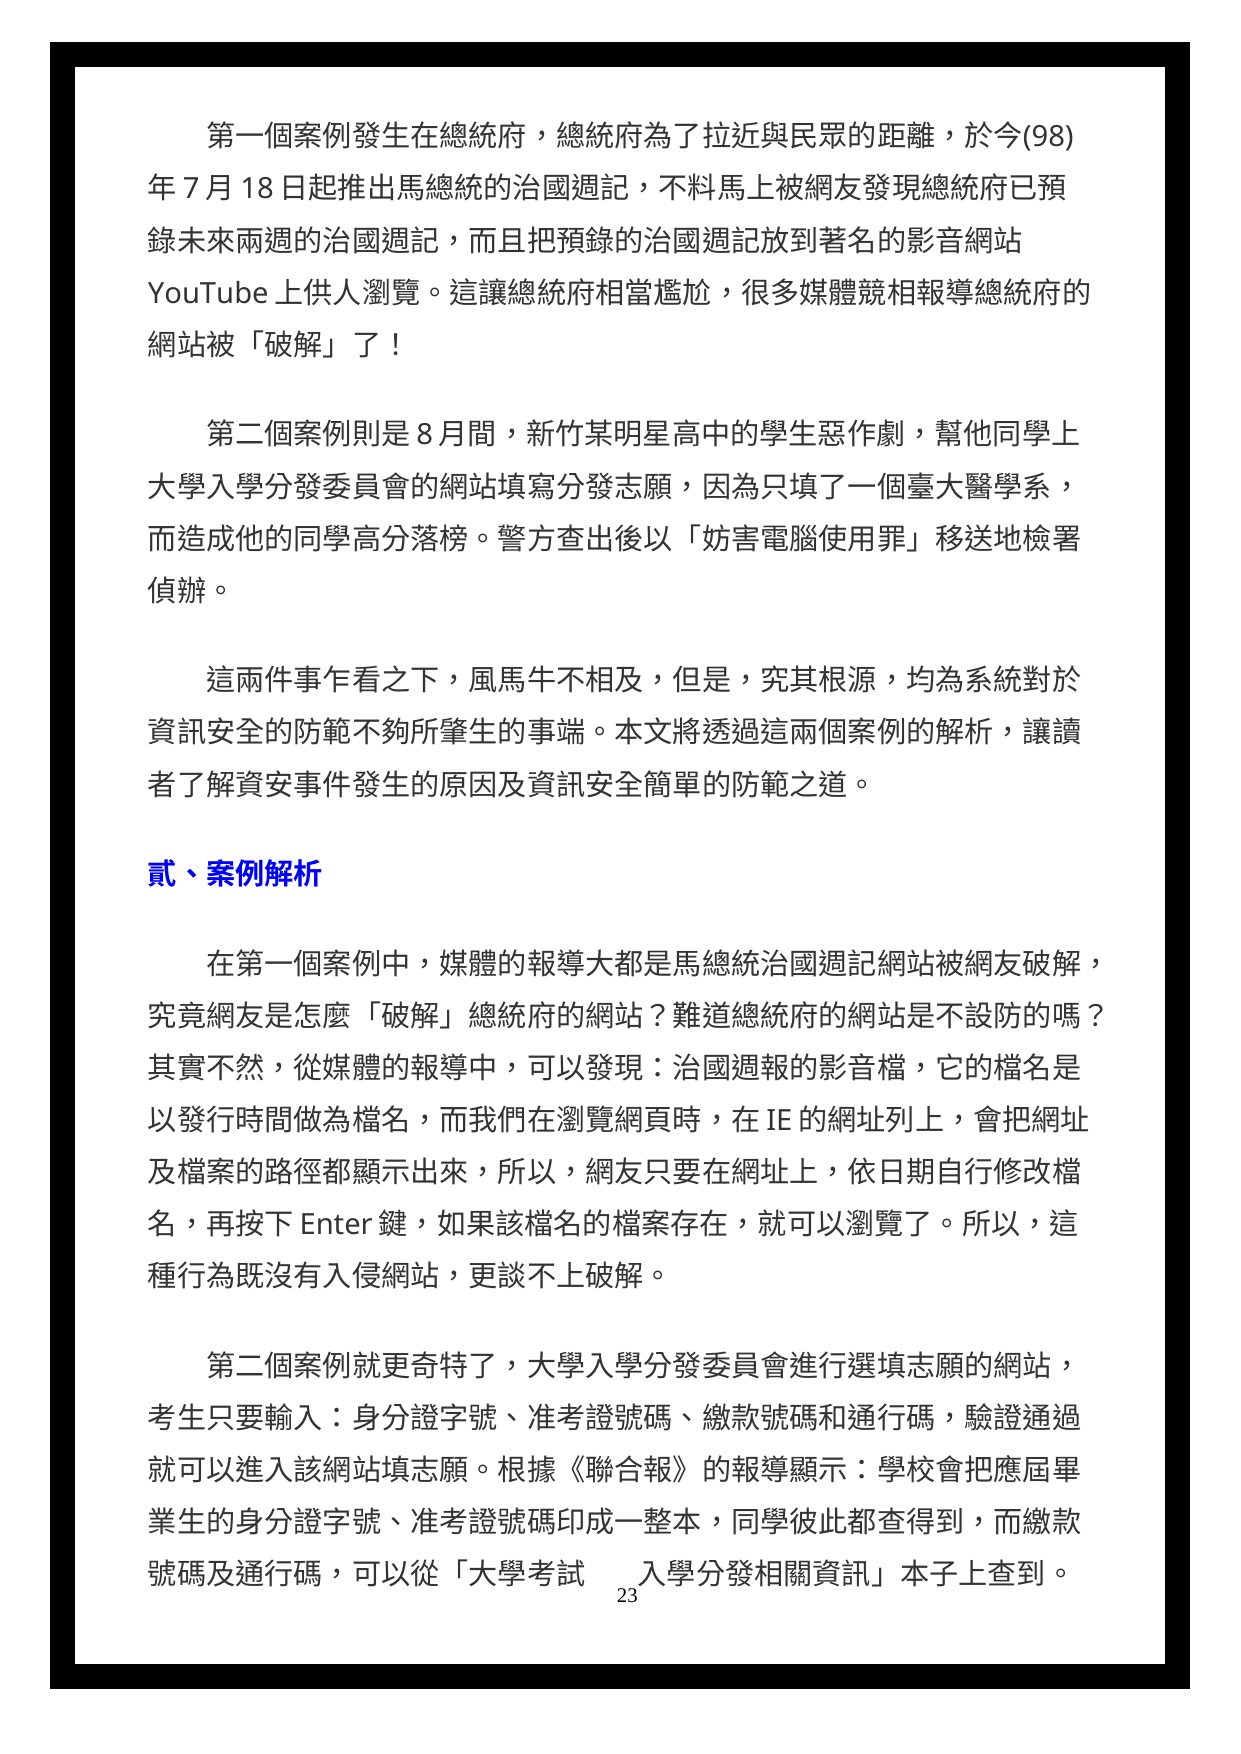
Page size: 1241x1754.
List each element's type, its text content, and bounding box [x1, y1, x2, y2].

text 第二個案例則是8月間，新竹某明星高中的學生惡作劇，幫他同學上大學入學分發委員會的網站填寫分發志願，因為只填了一個臺大醫學系，而造成他的同學高分落榜。警方查出後以「妨害電腦使用罪」移送地檢署偵辦。 [148, 401, 1092, 609]
text 第一個案例發生在總統府，總統府為了拉近與民眾的距離，於今(98)年7月18日起推出馬總統的治國週記，不料馬上被網友發現總統府已預錄未來兩週的治國週記，而且把預錄的治國週記放到著名的影音網站YouTube上供人瀏覽。這讓總統府相當尷尬，很多媒體競相報導總統府的網站被「破解」了！ [148, 103, 1092, 364]
text 第二個案例就更奇特了，大學入學分發委員會進行選填志願的網站，考生只要輸入：身分證字號、准考證號碼、繳款號碼和通行碼，驗證通過就可以進入該網站填志願。根據《聯合報》的報導顯示：學校會把應屆畢業生的身分證字號、准考證號碼印成一整本，同學彼此都查得到，而繳款號碼及通行碼，可以從「大學考試入學分發相關資訊」本子上查到。 [148, 1332, 1092, 1593]
text 這兩件事乍看之下，風馬牛不相及，但是，究其根源，均為系統對於資訊安全的防範不夠所肇生的事端。本文將透過這兩個案例的解析，讓讀者了解資安事件發生的原因及資訊安全簡單的防範之道。 [148, 647, 1092, 803]
text 在第一個案例中，媒體的報導大都是馬總統治國週記網站被網友破解，究竟網友是怎麼「破解」總統府的網站？難道總統府的網站是不設防的嗎？其實不然，從媒體的報導中，可以發現：治國週報的影音檔，它的檔名是以發行時間做為檔名，而我們在瀏覽網頁時，在IE的網址列上，會把網址及檔案的路徑都顯示出來，所以，網友只要在網址上，依日期自行修改檔名，再按下Enter鍵，如果該檔名的檔案存在，就可以瀏覽了。所以，這種行為既沒有入侵網站，更談不上破解。 [148, 930, 1092, 1295]
text 貳、案例解析 [148, 841, 1092, 893]
